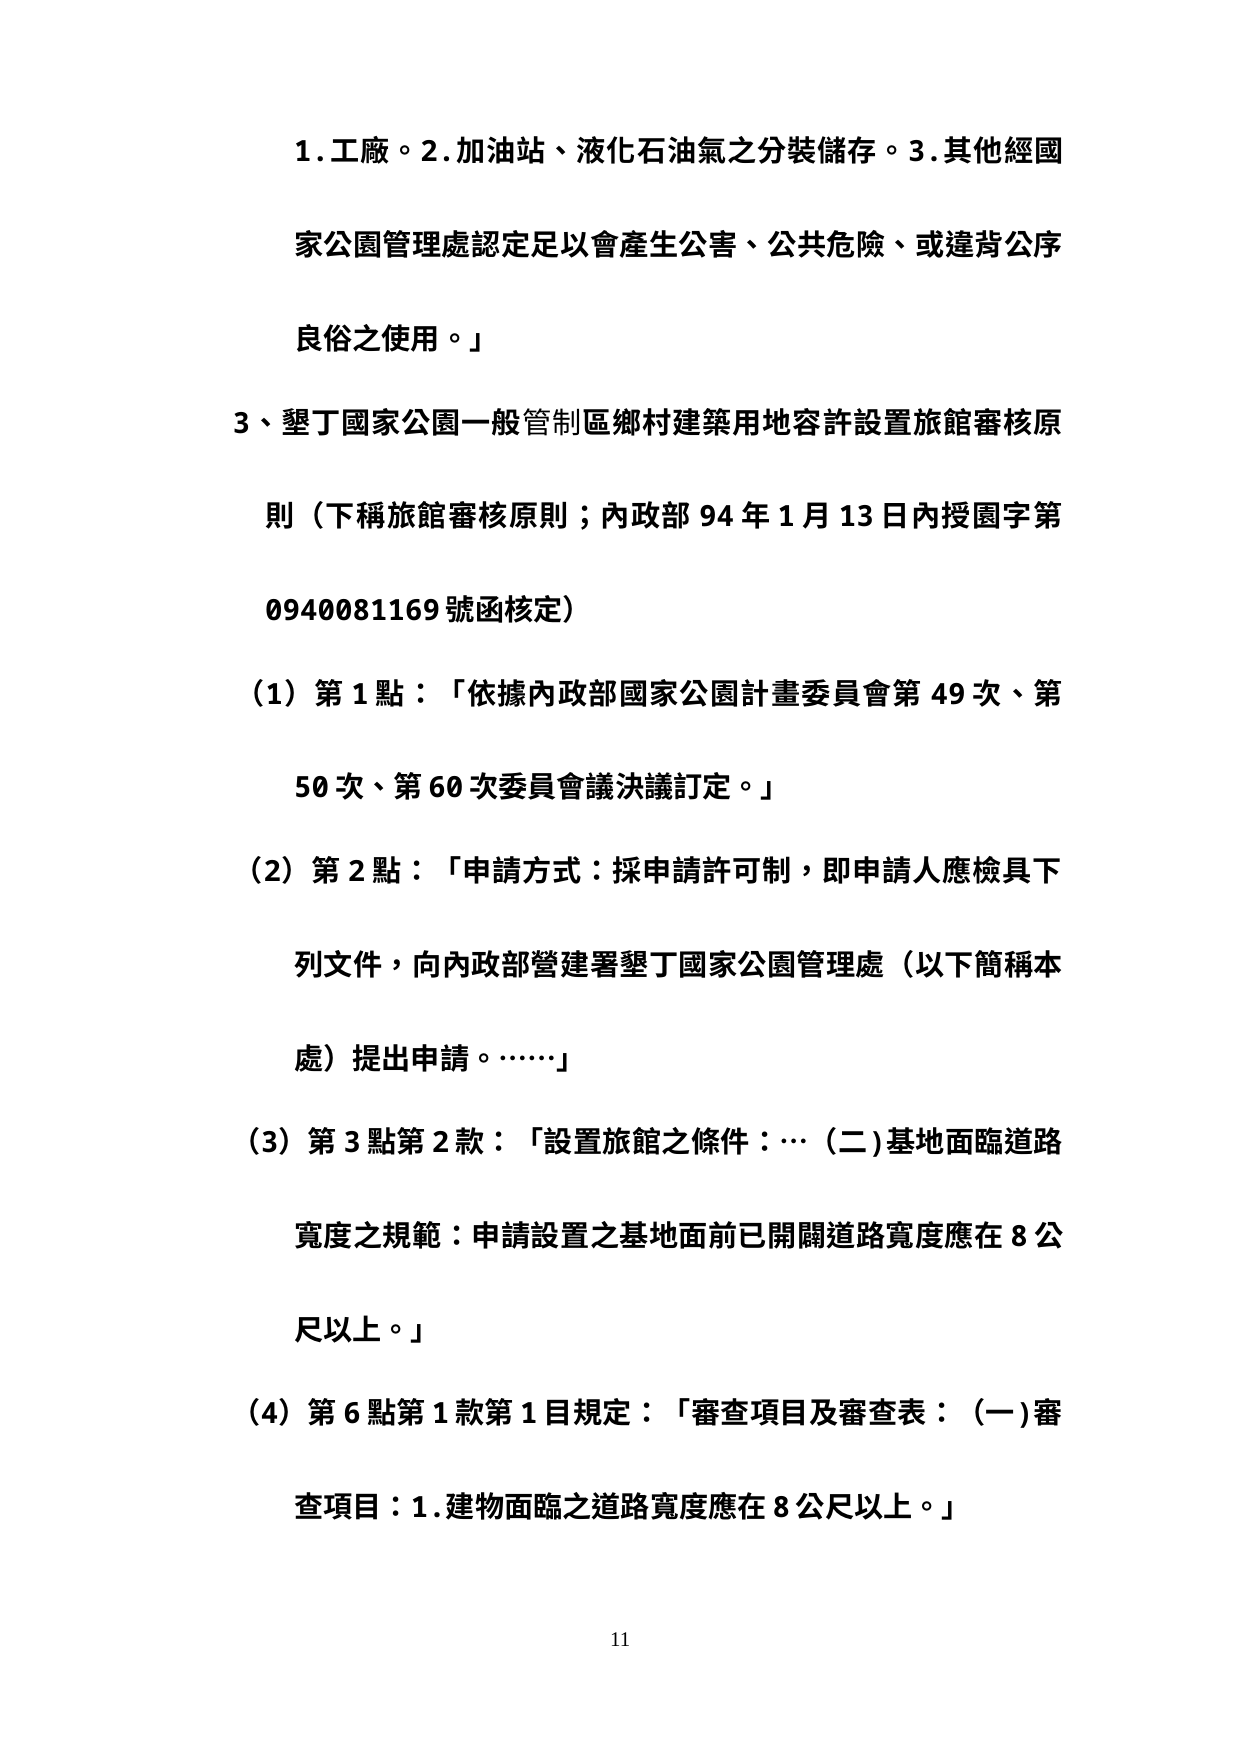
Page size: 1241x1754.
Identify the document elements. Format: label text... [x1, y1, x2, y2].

text （2）第2點：「申請方式：採申請許可制，即申請人應檢具下列文件，向內政部營建署墾丁國家公園管理處（以下簡稱本處）提出申請。……」 [177, 827, 1063, 1077]
text （3）第26點（100年11月17日修正發布）：「鄉村建築用地以供建築鄉村住宅及必要之公共設施為目的，其土地容許使用、及不容許使之規定如下：（一）應依「墾丁國家公園計畫分區、用地容許使用項目表」所列之容許使用項目使用。（二）前述容許使用項目之事業設立申請、營業及工商登記、稅捐、廢棄物處理、水污染防治、建築物建築管理及建築物安全等事項，仍須依相關法令規定辦理。但93年7月29日前已實際作為旅館使用之建築物，申請設置一般旅館者，應符合內政部核定『一般管制區鄉村建築用地申請設置旅館之審核原則』規定之各項條件。（三）不容許使用之項目為：1.工廠。2.加油站、液化石油氣之分裝儲存。3.其他經國家公園管理處認定足以會產生公害、公共危險、或違背公序良俗之使用。」 [177, 108, 1063, 358]
text （1）第1點：「依據內政部國家公園計畫委員會第49次、第50次、第60次委員會議決議訂定。」 [177, 650, 1063, 806]
text 3、墾丁國家公園一般管制區鄉村建築用地容許設置旅館審核原則（下稱旅館審核原則；內政部94年1月13日內授園字第0940081169號函核定） [177, 379, 1063, 629]
text （3）第3點第2款：「設置旅館之條件：…（二)基地面臨道路寬度之規範：申請設置之基地面前已開闢道路寬度應在8公尺以上。」 [177, 1098, 1063, 1348]
text （4）第6點第1款第1目規定：「審查項目及審查表：（一)審查項目：1.建物面臨之道路寬度應在8公尺以上。」 [177, 1369, 1063, 1526]
